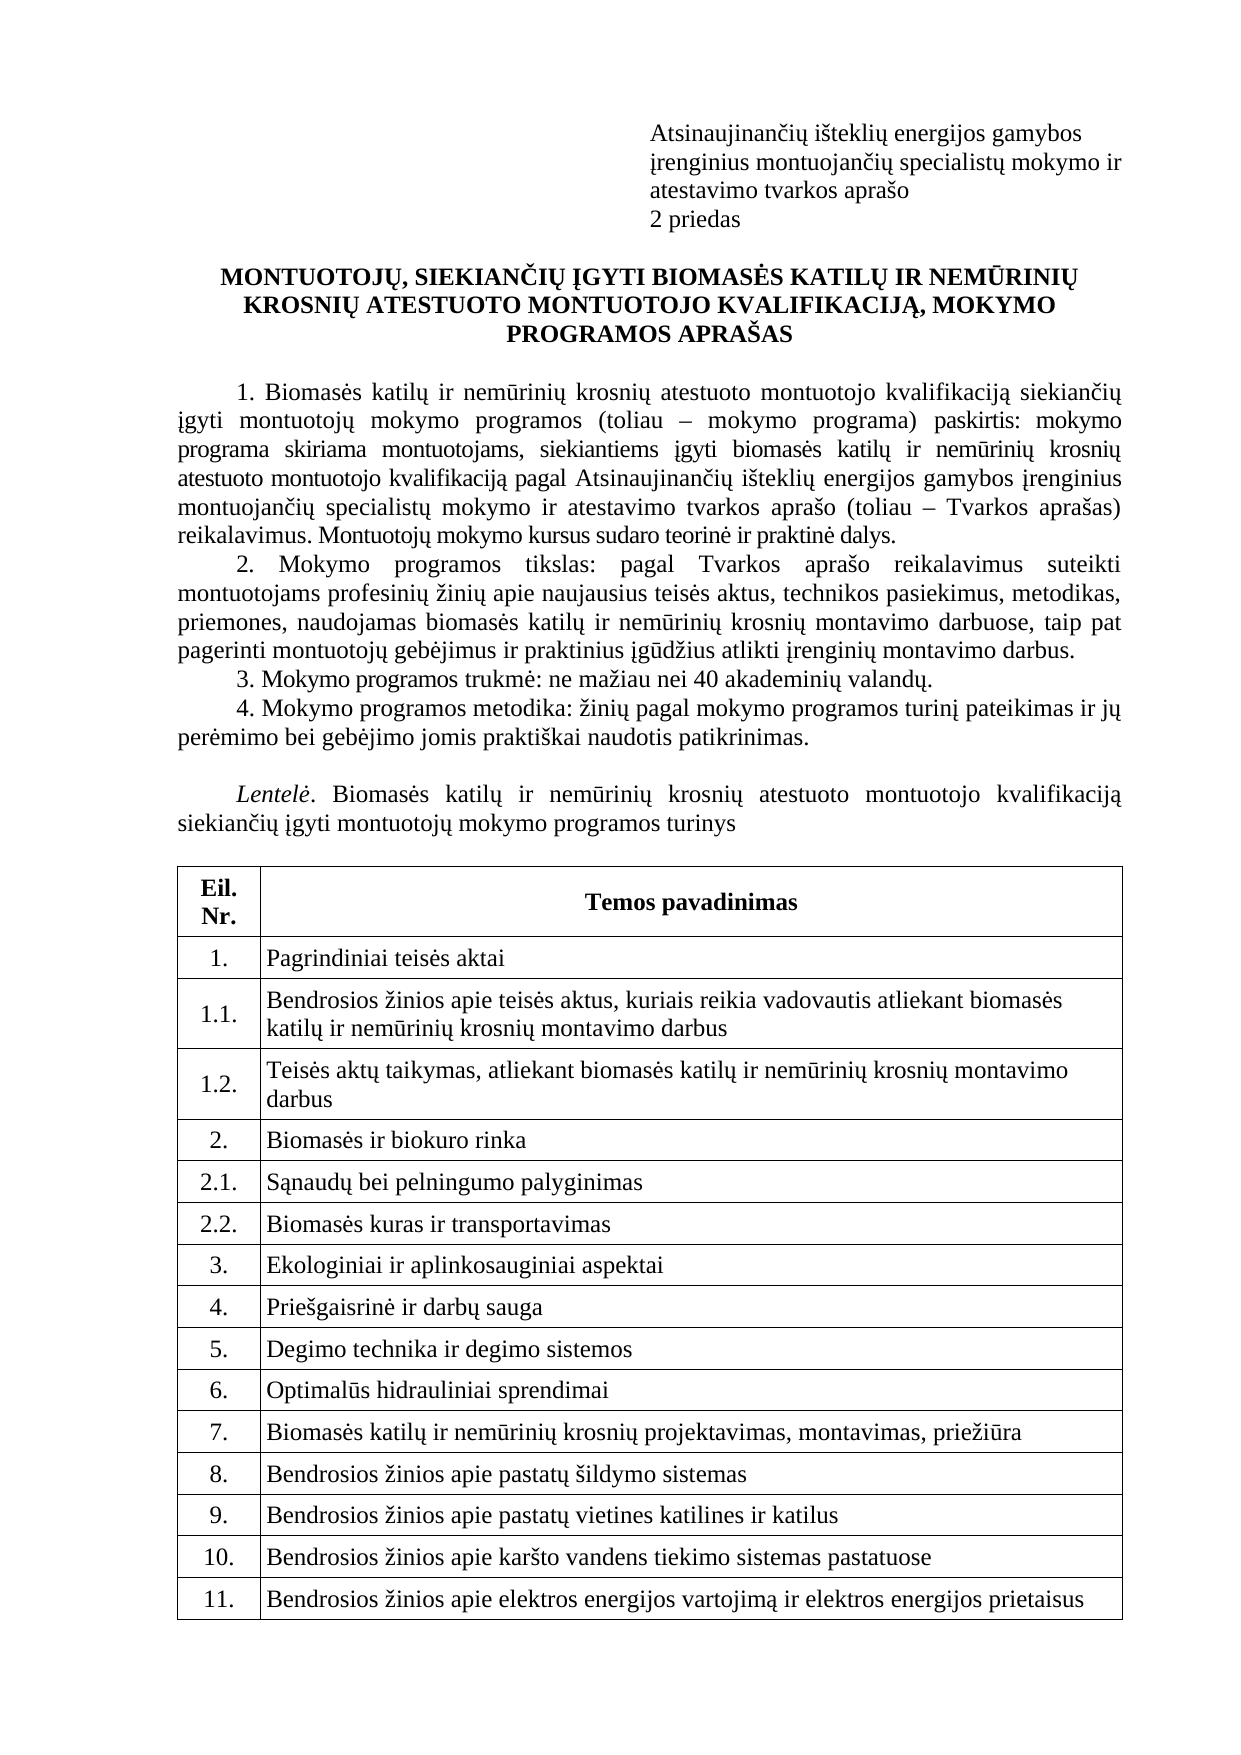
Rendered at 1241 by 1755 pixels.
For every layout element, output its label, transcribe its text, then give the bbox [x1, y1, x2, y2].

table_cell Bendrosios žinios apie elektros energijos vartojimą ir elektros energijos prietaisus [261, 1578, 1122, 1618]
table_cell 1. [178, 937, 260, 978]
table_cell Ekologiniai ir aplinkosauginiai aspektai [261, 1245, 1122, 1285]
text 2. Mokymo programos tikslas: pagal Tvarkos aprašo reikalavimus suteikti montuotojams profesinių žinių apie naujausius teisės aktus, technikos pasiekimus, metodikas, priemones, naudojamas biomasės katilų ir nemūrinių krosnių montavimo darbuose, taip pat pagerinti montuotojų gebėjimus ir praktinius įgūdžius atlikti įrenginių montavimo darbus. [177, 549, 1122, 664]
table_cell 2. [178, 1120, 260, 1160]
table_cell 2.2. [178, 1203, 260, 1243]
table_cell 10. [178, 1536, 260, 1577]
table_cell Bendrosios žinios apie karšto vandens tiekimo sistemas pastatuose [261, 1536, 1122, 1577]
table_cell 1.2. [178, 1049, 260, 1118]
table_header Eil. Nr. [178, 867, 260, 936]
text Lentelė. Biomasės katilų ir nemūrinių krosnių atestuoto montuotojo kvalifikaciją siekiančių įgyti montuotojų mokymo programos turinys [177, 779, 1122, 837]
text atestavimo tvarkos aprašo [649, 176, 1122, 204]
table_cell 5. [178, 1328, 260, 1368]
table_cell Biomasės kuras ir transportavimas [261, 1203, 1122, 1243]
text 1. Biomasės katilų ir nemūrinių krosnių atestuoto montuotojo kvalifikaciją siekiančių įgyti montuotojų mokymo programos (toliau – mokymo programa) paskirtis: mokymo programa skiriama montuotojams, siekiantiems įgyti biomasės katilų ir nemūrinių krosnių atestuoto montuotojo kvalifikaciją pagal Atsinaujinančių išteklių energijos gamybos įrenginius montuojančių specialistų mokymo ir atestavimo tvarkos aprašo (toliau – Tvarkos aprašas) reikalavimus. Montuotojų mokymo kursus sudaro teorinė ir praktinė dalys. [177, 377, 1122, 549]
table_cell Sąnaudų bei pelningumo palyginimas [261, 1161, 1122, 1202]
text įrenginius montuojančių specialistų mokymo ir [649, 147, 1122, 176]
table_header Temos pavadinimas [261, 867, 1122, 936]
table_cell Priešgaisrinė ir darbų sauga [261, 1286, 1122, 1327]
text 2 priedas [649, 204, 1122, 233]
text 4. Mokymo programos metodika: žinių pagal mokymo programos turinį pateikimas ir jų perėmimo bei gebėjimo jomis praktiškai naudotis patikrinimas. [177, 693, 1122, 751]
table_cell Pagrindiniai teisės aktai [261, 937, 1122, 978]
table_cell 11. [178, 1578, 260, 1618]
table_cell Optimalūs hidrauliniai sprendimai [261, 1370, 1122, 1410]
table_cell Teisės aktų taikymas, atliekant biomasės katilų ir nemūrinių krosnių montavimo darbus [261, 1049, 1122, 1118]
table_cell 8. [178, 1453, 260, 1493]
table_cell 6. [178, 1370, 260, 1410]
text 3. Mokymo programos trukmė: ne mažiau nei 40 akademinių valandų. [177, 664, 1122, 693]
table_cell 3. [178, 1245, 260, 1285]
text Atsinaujinančių išteklių energijos gamybos [649, 118, 1122, 147]
table_cell Bendrosios žinios apie teisės aktus, kuriais reikia vadovautis atliekant biomasės katilų ir nemūrinių krosnių montavimo darbus [261, 979, 1122, 1048]
table_cell Biomasės katilų ir nemūrinių krosnių projektavimas, montavimas, priežiūra [261, 1411, 1122, 1452]
table_cell 9. [178, 1495, 260, 1535]
table_cell 1.1. [178, 979, 260, 1048]
table_cell 2.1. [178, 1161, 260, 1202]
table_cell 7. [178, 1411, 260, 1452]
table_cell Degimo technika ir degimo sistemos [261, 1328, 1122, 1368]
table_cell 4. [178, 1286, 260, 1327]
table_cell Bendrosios žinios apie pastatų vietines katilines ir katilus [261, 1495, 1122, 1535]
table_cell Biomasės ir biokuro rinka [261, 1120, 1122, 1160]
text Montuotojų, SIEKIANČIŲ ĮGYTI biomasės katilų ir nemūrinių krosnių atestuoto montuotojo KVALIFIKACIJĄ, MOKYMO PROGRAMos aprašas [177, 262, 1122, 348]
table_cell Bendrosios žinios apie pastatų šildymo sistemas [261, 1453, 1122, 1493]
